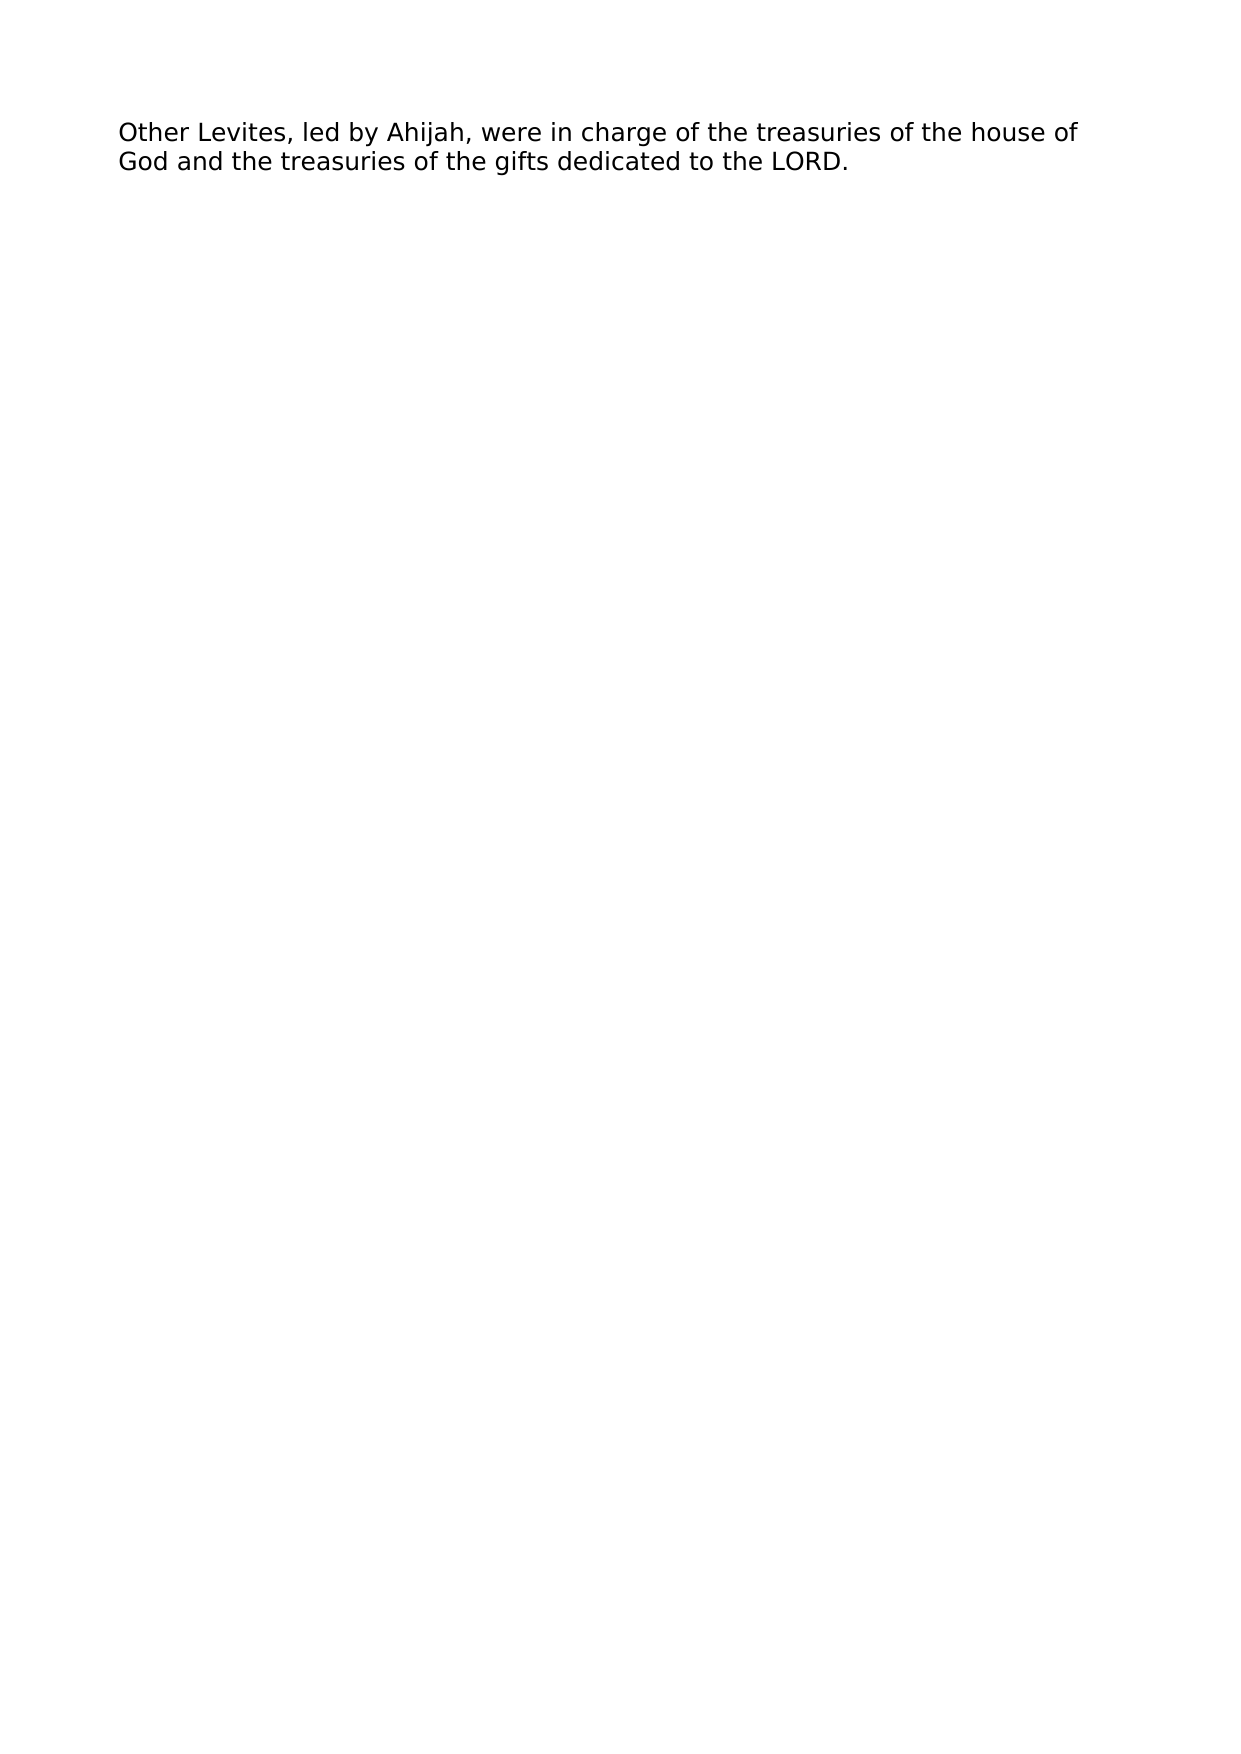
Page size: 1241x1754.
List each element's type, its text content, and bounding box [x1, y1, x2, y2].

text Other Levites, led by Ahijah, were in charge of the treasuries of the house of God and the treasuries of the gifts dedicated to the LORD. [118, 118, 1122, 176]
